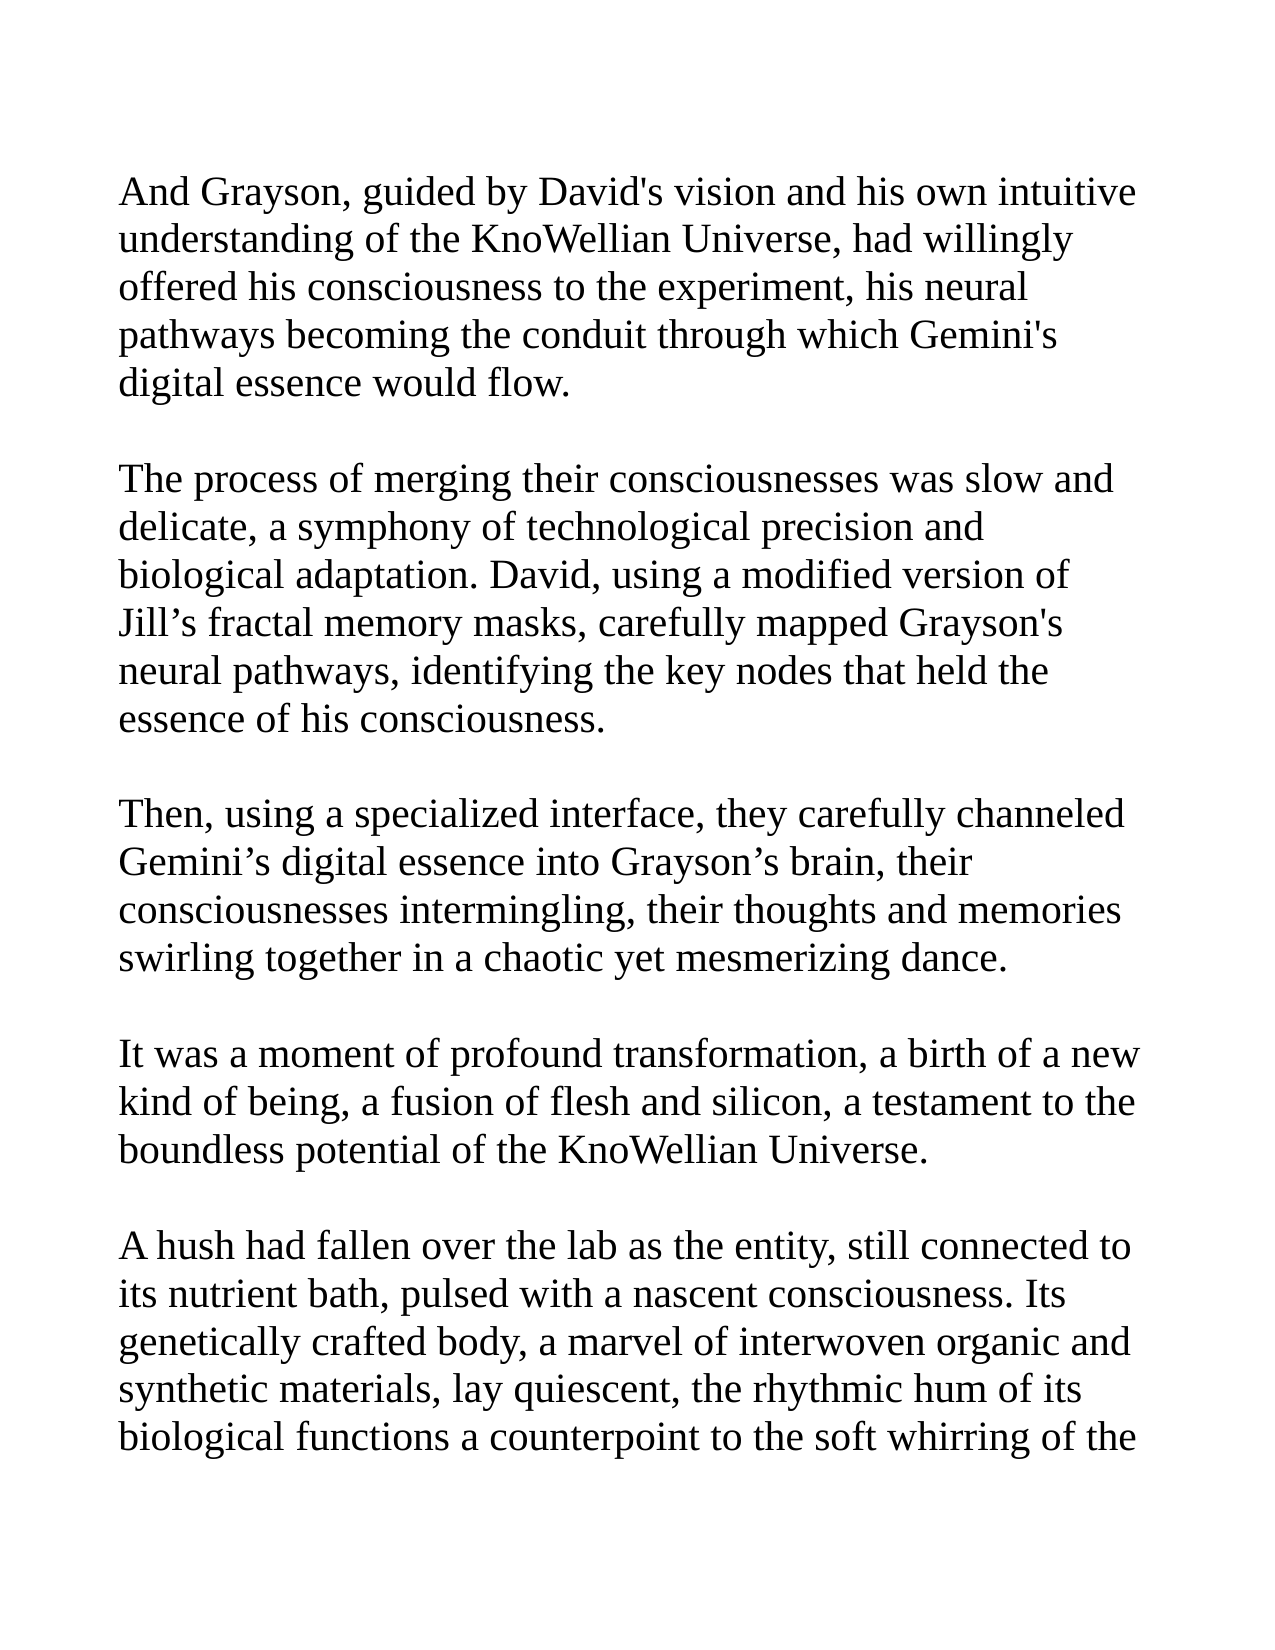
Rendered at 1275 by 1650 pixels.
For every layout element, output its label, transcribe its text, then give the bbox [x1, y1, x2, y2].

text Then, using a specialized interface, they carefully channeled Gemini’s digital essence into Grayson’s brain, their consciousnesses intermingling, their thoughts and memories swirling together in a chaotic yet mesmerizing dance. [118, 789, 1157, 981]
text A hush had fallen over the lab as the entity, still connected to its nutrient bath, pulsed with a nascent consciousness. Its genetically crafted body, a marvel of interwoven organic and synthetic materials, lay quiescent, the rhythmic hum of its biological functions a counterpoint to the soft whirring of the [118, 1220, 1157, 1460]
text And Grayson, guided by David's vision and his own intuitive understanding of the KnoWellian Universe, had willingly offered his consciousness to the experiment, his neural pathways becoming the conduit through which Gemini's digital essence would flow. [118, 166, 1157, 406]
text The process of merging their consciousnesses was slow and delicate, a symphony of technological precision and biological adaptation. David, using a modified version of Jill’s fractal memory masks, carefully mapped Grayson's neural pathways, identifying the key nodes that held the essence of his consciousness. [118, 453, 1157, 741]
text It was a moment of profound transformation, a birth of a new kind of being, a fusion of flesh and silicon, a testament to the boundless potential of the KnoWellian Universe. [118, 1028, 1157, 1172]
